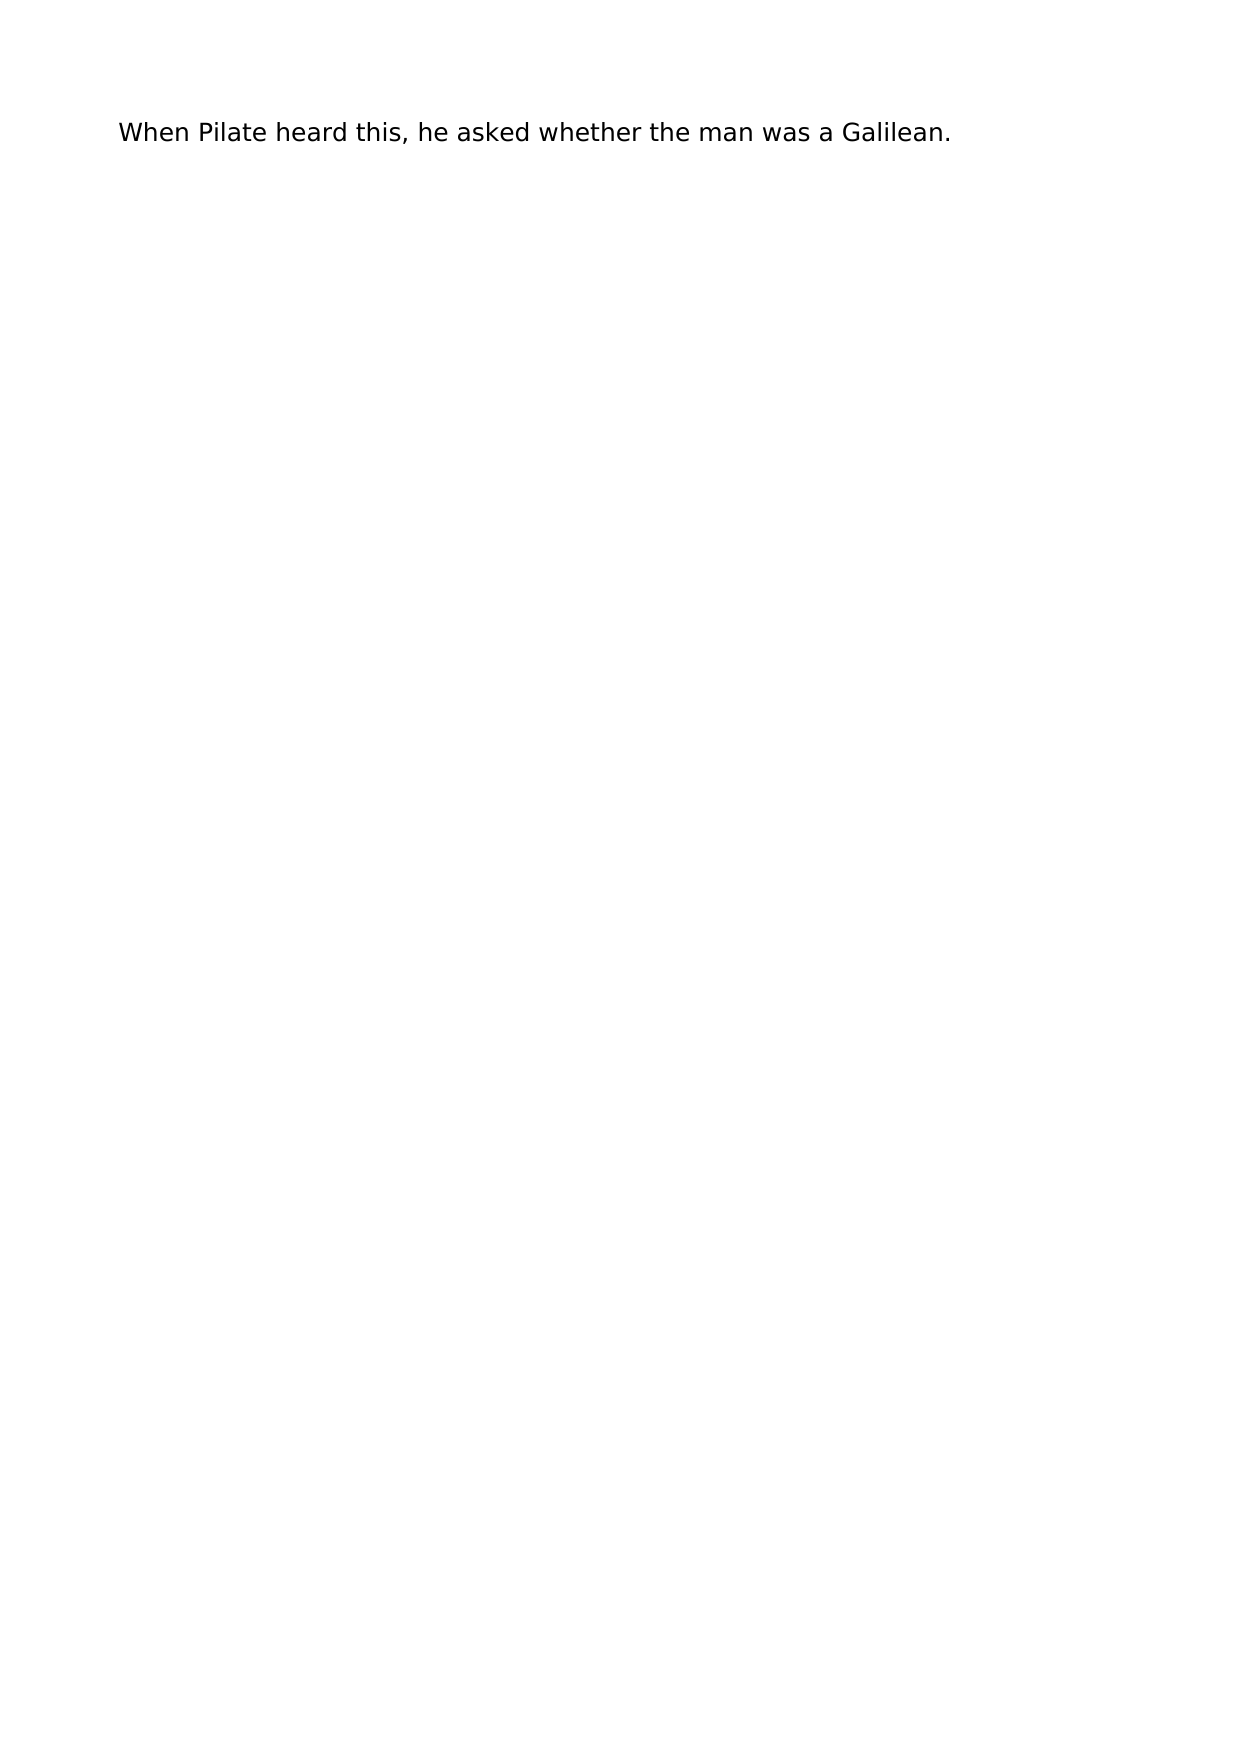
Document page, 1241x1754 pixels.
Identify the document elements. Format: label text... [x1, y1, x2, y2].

text When Pilate heard this, he asked whether the man was a Galilean. [118, 118, 1122, 147]
